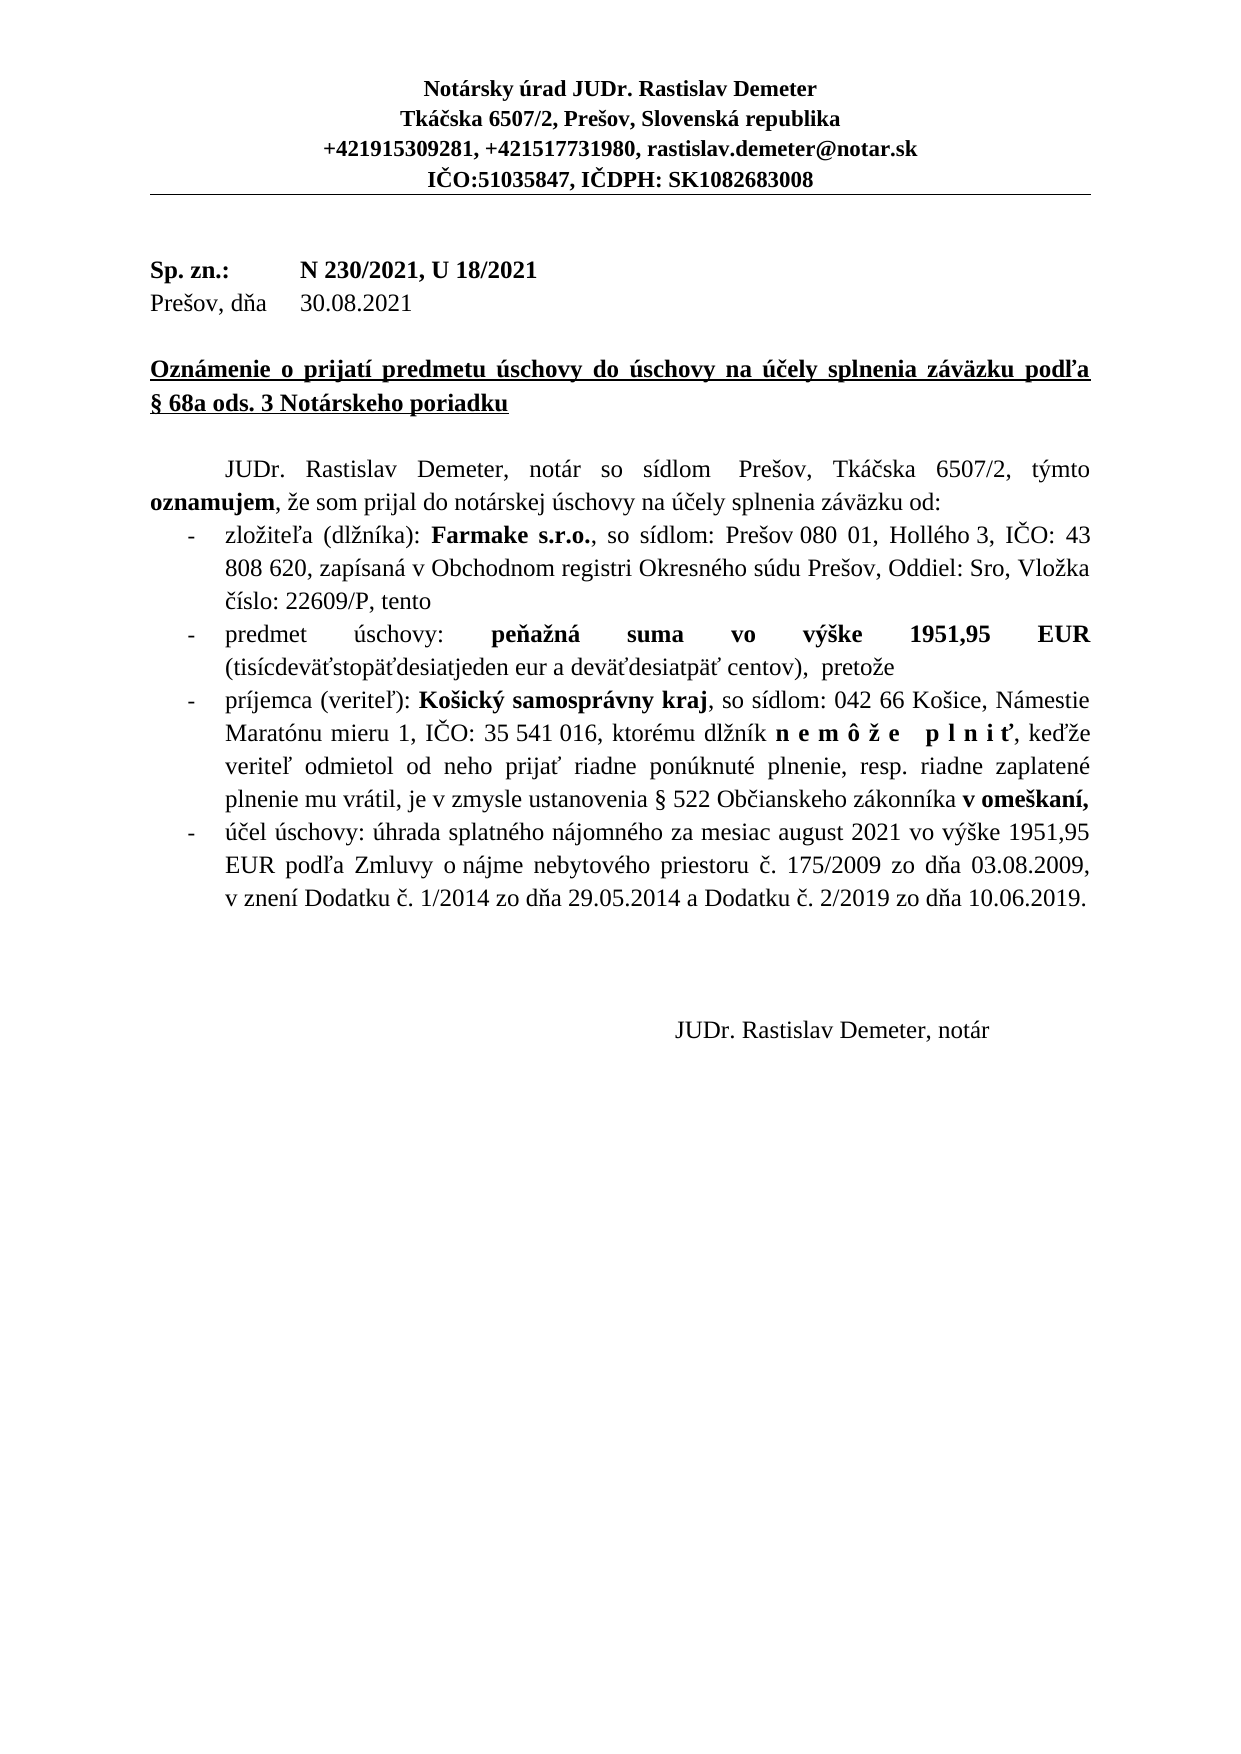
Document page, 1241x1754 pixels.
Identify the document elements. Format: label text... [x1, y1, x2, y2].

text JUDr. Rastislav Demeter, notár [600, 1015, 1091, 1044]
list zložiteľa (dlžníka): Farmake s.r.o., so sídlom: Prešov 080 01, Hollého 3, IČO: 43 808 620, zapísaná v Obchodnom registri Okresného súdu Prešov, Oddiel: Sro, Vložka číslo: 22609/P, tento [187, 520, 1091, 614]
text Oznámenie o prijatí predmetu úschovy do úschovy na účely splnenia záväzku podľa [150, 354, 1091, 379]
list predmet úschovy: peňažná suma vo výške 1951,95 EUR (tisícdeväťstopäťdesiatjeden eur a deväťdesiatpäť centov), pretože [187, 619, 1091, 681]
text Sp. zn.: N 230/2021, U 18/2021 [150, 256, 1091, 284]
text Prešov, dňa 30.08.2021 [150, 288, 1091, 317]
text § 68a ods. 3 Notárskeho poriadku [150, 381, 1091, 416]
list príjemca (veriteľ): Košický samosprávny kraj, so sídlom: 042 66 Košice, Námestie Maratónu mieru 1, IČO: 35 541 016, ktorému dlžník n e m ô ž e p l n i ť, keďže veriteľ odmietol od neho prijať riadne ponúknuté plnenie, resp. riadne zaplatené plnenie mu vrátil, je v zmysle ustanovenia § 522 Občianskeho zákonníka v omeškaní, [187, 685, 1091, 813]
list účel úschovy: úhrada splatného nájomného za mesiac august 2021 vo výške 1951,95 EUR podľa Zmluvy o nájme nebytového priestoru č. 175/2009 zo dňa 03.08.2009, v znení Dodatku č. 1/2014 zo dňa 29.05.2014 a Dodatku č. 2/2019 zo dňa 10.06.2019. [187, 817, 1091, 912]
text JUDr. Rastislav Demeter, notár so sídlom Prešov, Tkáčska 6507/2, týmto oznamujem, že som prijal do notárskej úschovy na účely splnenia záväzku od: [150, 454, 1091, 515]
